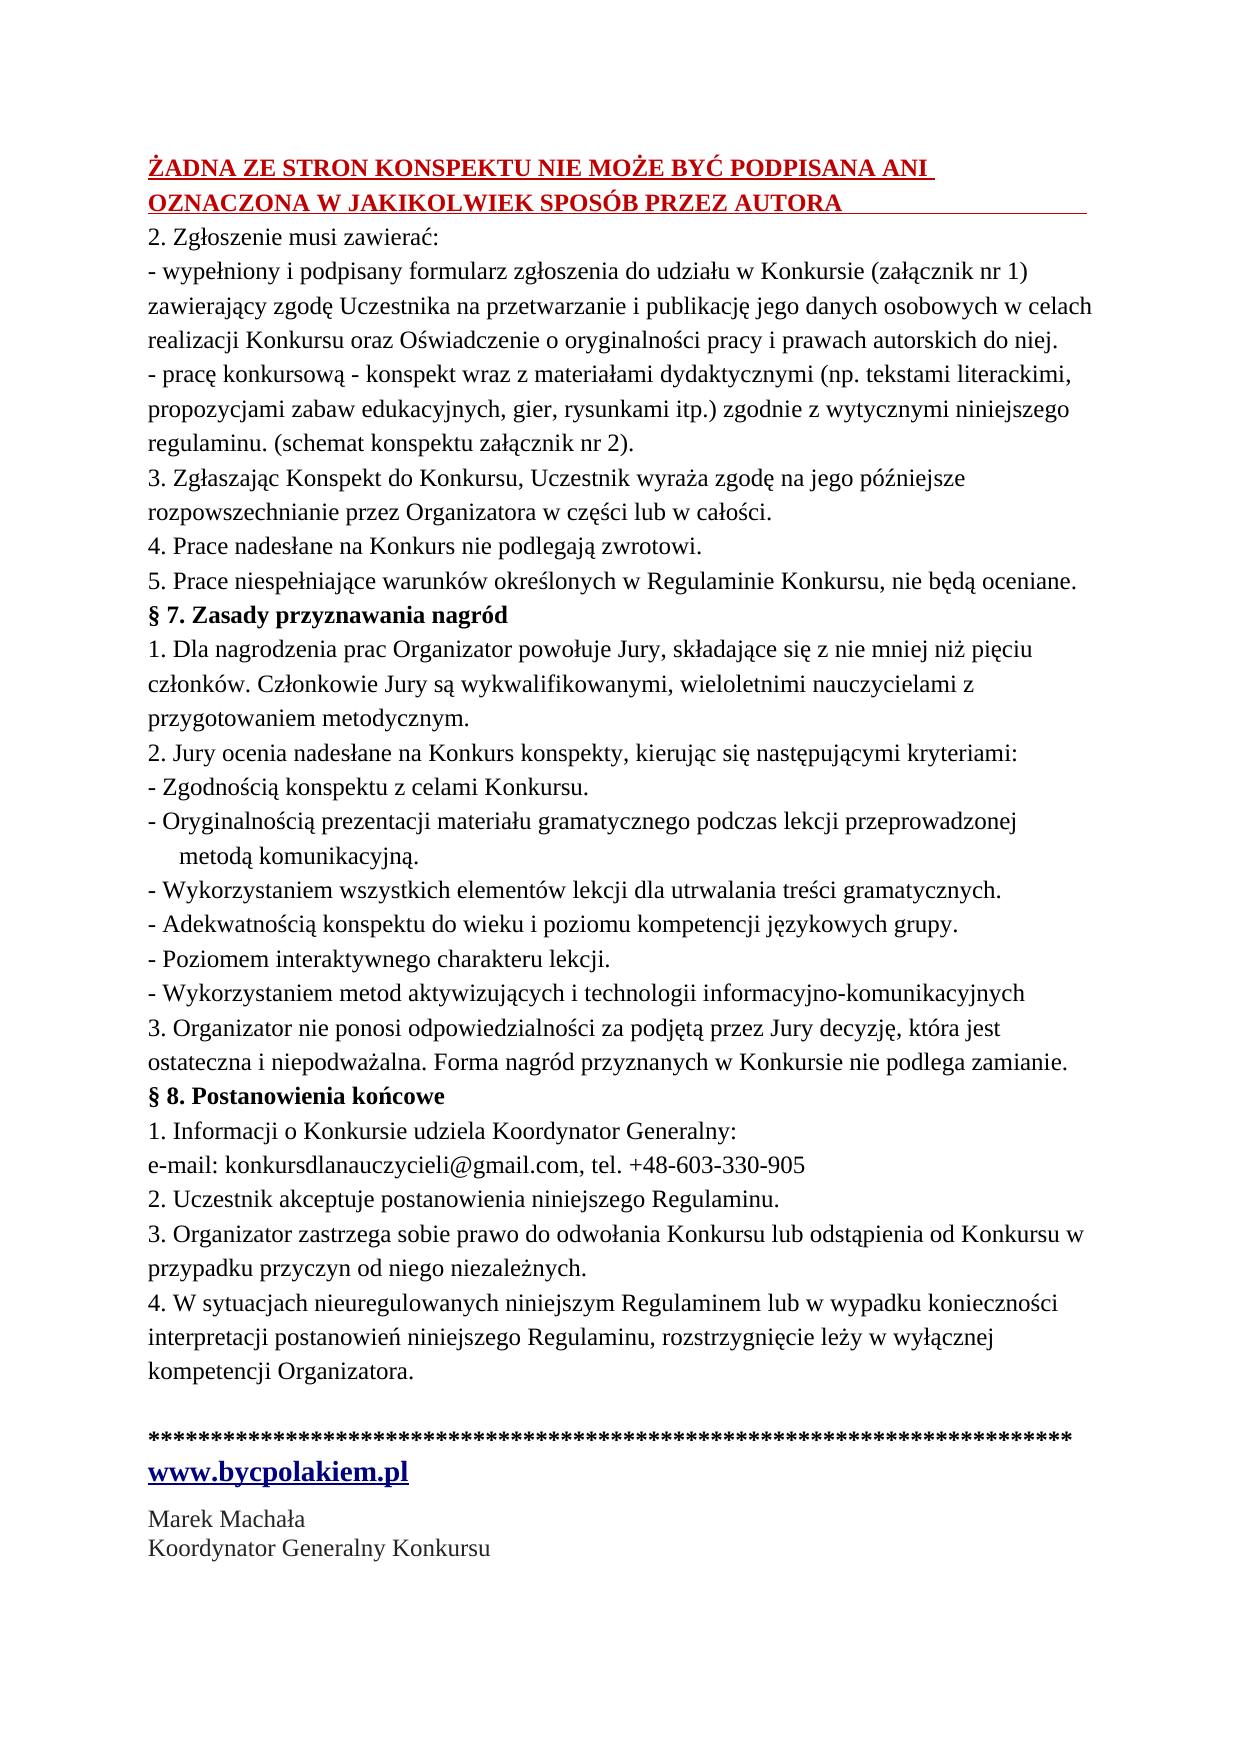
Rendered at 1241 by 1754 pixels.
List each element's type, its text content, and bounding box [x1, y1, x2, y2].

text ŻADNA ZE STRON KONSPEKTU NIE MOŻE BYĆ PODPISANA ANI OZNACZONA W JAKIKOLWIEK SPOSÓB PRZEZ AUTORA 2. Zgłoszenie musi zawierać: - wypełniony i podpisany formularz zgłoszenia do udziału w Konkursie (załącznik nr 1) zawierający zgodę Uczestnika na przetwarzanie i publikację jego danych osobowych w celach realizacji Konkursu oraz Oświadczenie o oryginalności pracy i prawach autorskich do niej. - pracę konkursową - konspekt wraz z materiałami dydaktycznymi (np. tekstami literackimi, propozycjami zabaw edukacyjnych, gier, rysunkami itp.) zgodnie z wytycznymi niniejszego regulaminu. (schemat konspektu załącznik nr 2). 3. Zgłaszając Konspekt do Konkursu, Uczestnik wyraża zgodę na jego późniejsze rozpowszechnianie przez Organizatora w części lub w całości. 4. Prace nadesłane na Konkurs nie podlegają zwrotowi. 5. Prace niespełniające warunków określonych w Regulaminie Konkursu, nie będą oceniane. [148, 148, 1093, 594]
text metodą komunikacyjną. - Wykorzystaniem wszystkich elementów lekcji dla utrwalania treści gramatycznych. - Adekwatnością konspektu do wieku i poziomu kompetencji językowych grupy. - Poziomem interaktywnego charakteru lekcji. - Wykorzystaniem metod aktywizujących i technologii informacyjno-komunikacyjnych 3. Organizator nie ponosi odpowiedzialności za podjętą przez Jury decyzję, która jest ostateczna i niepodważalna. Forma nagród przyznanych w Konkursie nie podlega zamianie. [148, 835, 1093, 1076]
text Marek Machała Koordynator Generalny Konkursu [148, 1504, 1093, 1562]
text ************************************************************************** [148, 1419, 1093, 1454]
text § 7. Zasady przyznawania nagród 1. Dla nagrodzenia prac Organizator powołuje Jury, składające się z nie mniej niż pięciu członków. Członkowie Jury są wykwalifikowanymi, wieloletnimi nauczycielami z przygotowaniem metodycznym. 2. Jury ocenia nadesłane na Konkurs konspekty, kierując się następującymi kryteriami: - Zgodnością konspektu z celami Konkursu. - Oryginalnością prezentacji materiału gramatycznego podczas lekcji przeprowadzonej [148, 594, 1093, 835]
text § 8. Postanowienia końcowe 1. Informacji o Konkursie udziela Koordynator Generalny: e-mail: konkursdlanauczycieli@gmail.com, tel. +48-603-330-905 2. Uczestnik akceptuje postanowienia niniejszego Regulaminu. 3. Organizator zastrzega sobie prawo do odwołania Konkursu lub odstąpienia od Konkursu w przypadku przyczyn od niego niezależnych. 4. W sytuacjach nieuregulowanych niniejszym Regulaminem lub w wypadku konieczności interpretacji postanowień niniejszego Regulaminu, rozstrzygnięcie leży w wyłącznej kompetencji Organizatora. [148, 1076, 1093, 1419]
text www.bycpolakiem.pl [148, 1454, 1093, 1487]
